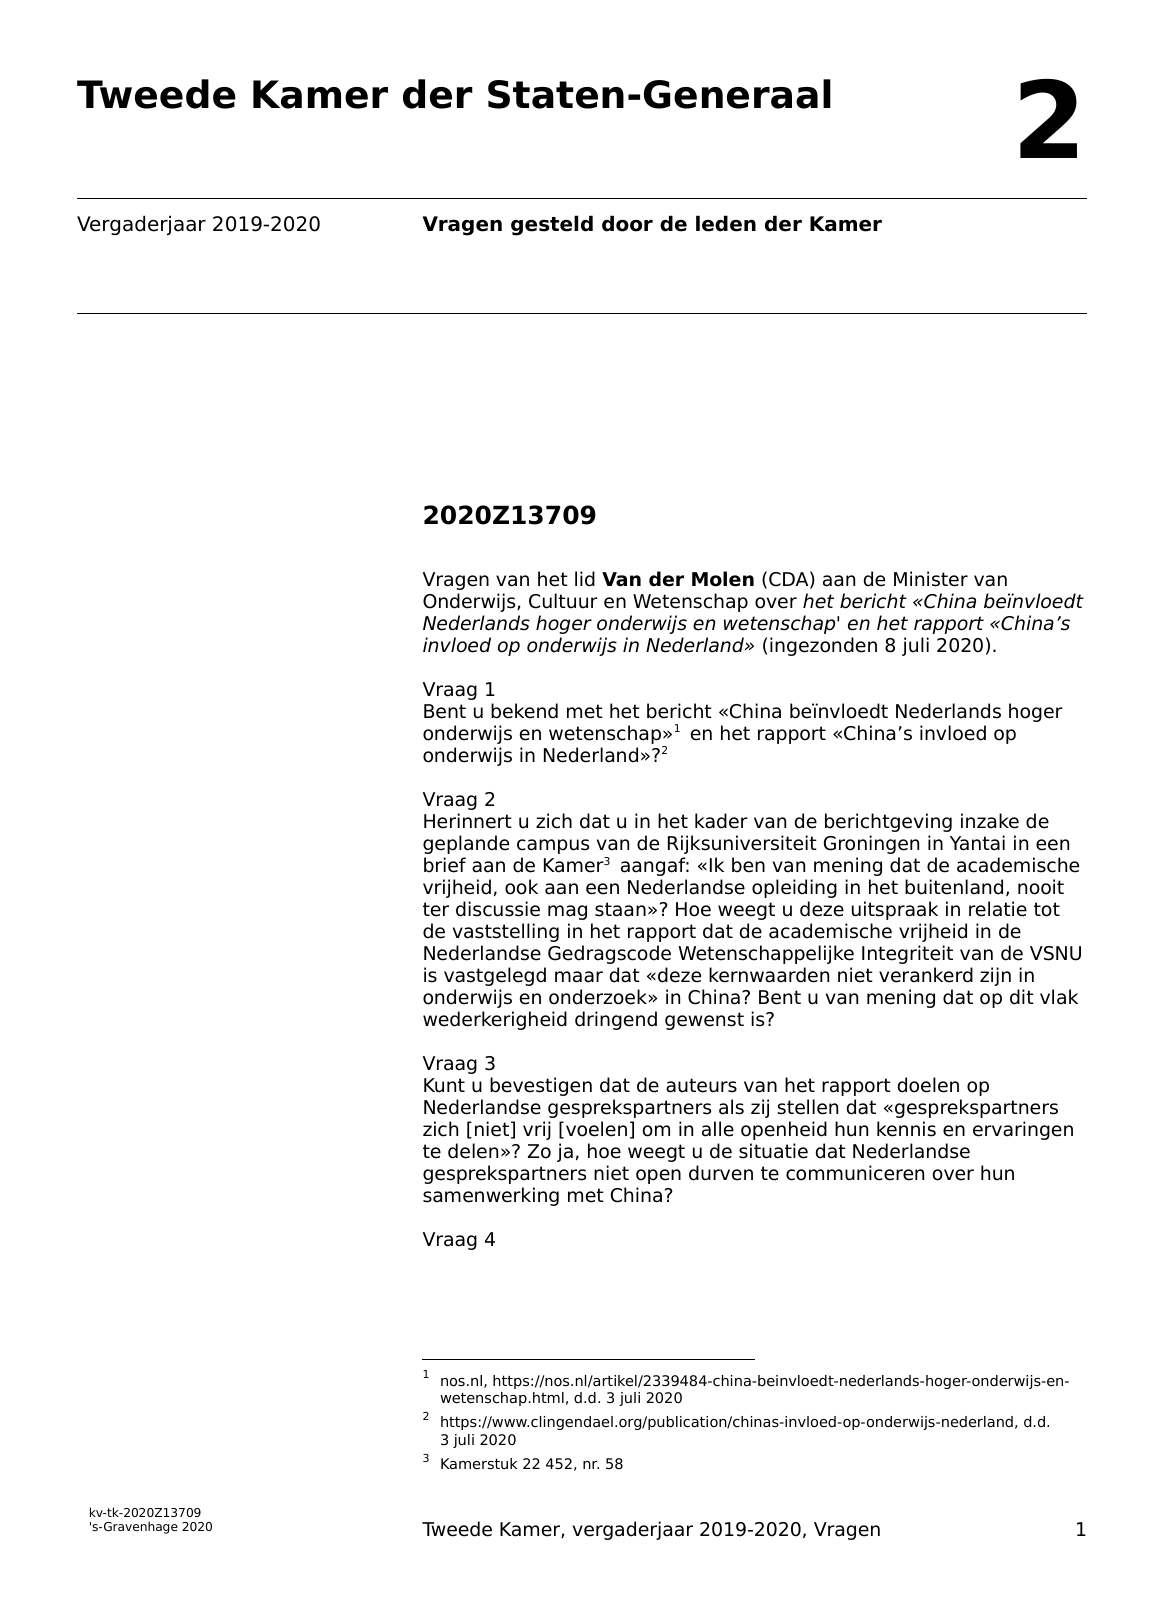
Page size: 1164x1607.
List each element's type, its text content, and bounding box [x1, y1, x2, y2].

text nos.nl, https://nos.nl/artikel/2339484-china-beinvloedt-nederlands-hoger-onderwijs-en-wetenschap.html, d.d. 3 juli 2020 [422, 1368, 1087, 1407]
text 2020Z13709 [422, 501, 1087, 531]
table_cell Vergaderjaar 2019-2020 [77, 199, 422, 313]
text Bent u bekend met het bericht «China beïnvloedt Nederlands hoger onderwijs en wetenschap» en het rapport «China’s invloed op onderwijs in Nederland»? [422, 701, 1087, 767]
text kv-tk-2020Z13709 [88, 1506, 323, 1520]
text Vraag 2 [422, 789, 1087, 811]
text Kunt u bevestigen dat de auteurs van het rapport doelen op Nederlandse gesprekspartners als zij stellen dat «gesprekspartners zich [niet] vrij [voelen] om in alle openheid hun kennis en ervaringen te delen»? Zo ja, hoe weegt u de situatie dat Nederlandse gesprekspartners niet open durven te communiceren over hun samenwerking met China? [422, 1075, 1087, 1207]
table_header 2 [886, 59, 1087, 198]
text 's-Gravenhage 2020 [88, 1520, 323, 1534]
text Vraag 4 [422, 1229, 1087, 1251]
text Vraag 1 [422, 679, 1087, 701]
text https://www.clingendael.org/publication/chinas-invloed-op-onderwijs-nederland, d.d. 3 juli 2020 [422, 1410, 1087, 1449]
text Vragen van het lid Van der Molen (CDA) aan de Minister van Onderwijs, Cultuur en Wetenschap over het bericht «China beïnvloedt Nederlands hoger onderwijs en wetenschap' en het rapport «China’s invloed op onderwijs in Nederland» (ingezonden 8 juli 2020). [422, 569, 1087, 657]
text Kamerstuk 22 452, nr. 58 [422, 1452, 1087, 1474]
text Herinnert u zich dat u in het kader van de berichtgeving inzake de geplande campus van de Rijksuniversiteit Groningen in Yantai in een brief aan de Kamer aangaf: «Ik ben van mening dat de academische vrijheid, ook aan een Nederlandse opleiding in het buitenland, nooit ter discussie mag staan»? Hoe weegt u deze uitspraak in relatie tot de vaststelling in het rapport dat de academische vrijheid in de Nederlandse Gedragscode Wetenschappelijke Integriteit van de VSNU is vastgelegd maar dat «deze kernwaarden niet verankerd zijn in onderwijs en onderzoek» in China? Bent u van mening dat op dit vlak wederkerigheid dringend gewenst is? [422, 811, 1087, 1031]
text Vraag 3 [422, 1053, 1087, 1075]
table_header Tweede Kamer der Staten-Generaal [77, 59, 886, 198]
table_cell Vragen gesteld door de leden der Kamer [422, 199, 1087, 313]
